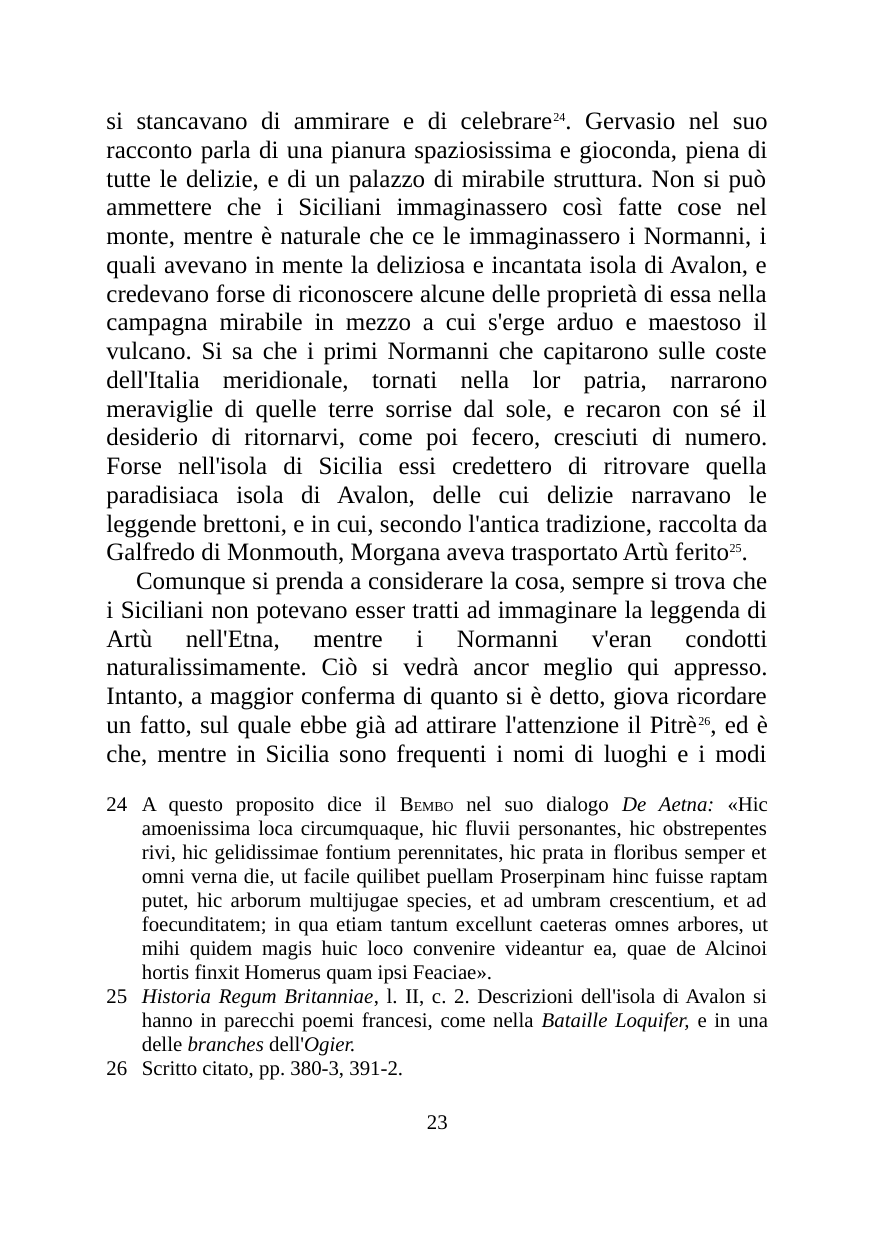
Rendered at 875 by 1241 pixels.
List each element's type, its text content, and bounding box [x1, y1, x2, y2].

text Historia Regum Britanniae, l. II, c. 2. Descrizioni dell'isola di Avalon si hanno in parecchi poemi francesi, come nella Bataille Loquifer, e in una delle branches dell'Ogier. [106, 984, 768, 1056]
text si stancavano di ammirare e di celebrare. Gervasio nel suo racconto parla di una pianura spaziosissima e gioconda, piena di tutte le delizie, e di un palazzo di mirabile struttura. Non si può ammettere che i Siciliani immaginassero così fatte cose nel monte, mentre è naturale che ce le immaginassero i Normanni, i quali avevano in mente la deliziosa e incantata isola di Avalon, e credevano forse di riconoscere alcune delle proprietà di essa nella campagna mirabile in mezzo a cui s'erge arduo e maestoso il vulcano. Si sa che i primi Normanni che capitarono sulle coste dell'Italia meridionale, tornati nella lor patria, narrarono meraviglie di quelle terre sorrise dal sole, e recaron con sé il desiderio di ritornarvi, come poi fecero, cresciuti di numero. Forse nell'isola di Sicilia essi credettero di ritrovare quella paradisiaca isola di Avalon, delle cui delizie narravano le leggende brettoni, e in cui, secondo l'antica tradizione, raccolta da Galfredo di Monmouth, Morgana aveva trasportato Artù ferito. [106, 106, 768, 566]
text Scritto citato, pp. 380-3, 391-2. [106, 1056, 768, 1080]
text A questo proposito dice il Bembo nel suo dialogo De Aetna: «Hic amoenissima loca circumquaque, hic fluvii personantes, hic obstrepentes rivi, hic gelidissimae fontium perennitates, hic prata in floribus semper et omni verna die, ut facile quilibet puellam Proserpinam hinc fuisse raptam putet, hic arborum multijugae species, et ad umbram crescentium, et ad foecunditatem; in qua etiam tantum excellunt caeteras omnes arbores, ut mihi quidem magis huic loco convenire videantur ea, quae de Alcinoi hortis finxit Homerus quam ipsi Feaciae». [106, 792, 768, 984]
text Comunque si prenda a considerare la cosa, sempre si trova che i Siciliani non potevano esser tratti ad immaginare la leggenda di Artù nell'Etna, mentre i Normanni v'eran condotti naturalissimamente. Ciò si vedrà ancor meglio qui appresso. Intanto, a maggior conferma di quanto si è detto, giova ricordare un fatto, sul quale ebbe già ad attirare l'attenzione il Pitrè, ed è che, mentre in Sicilia sono frequenti i nomi di luoghi e i modi [106, 566, 768, 767]
